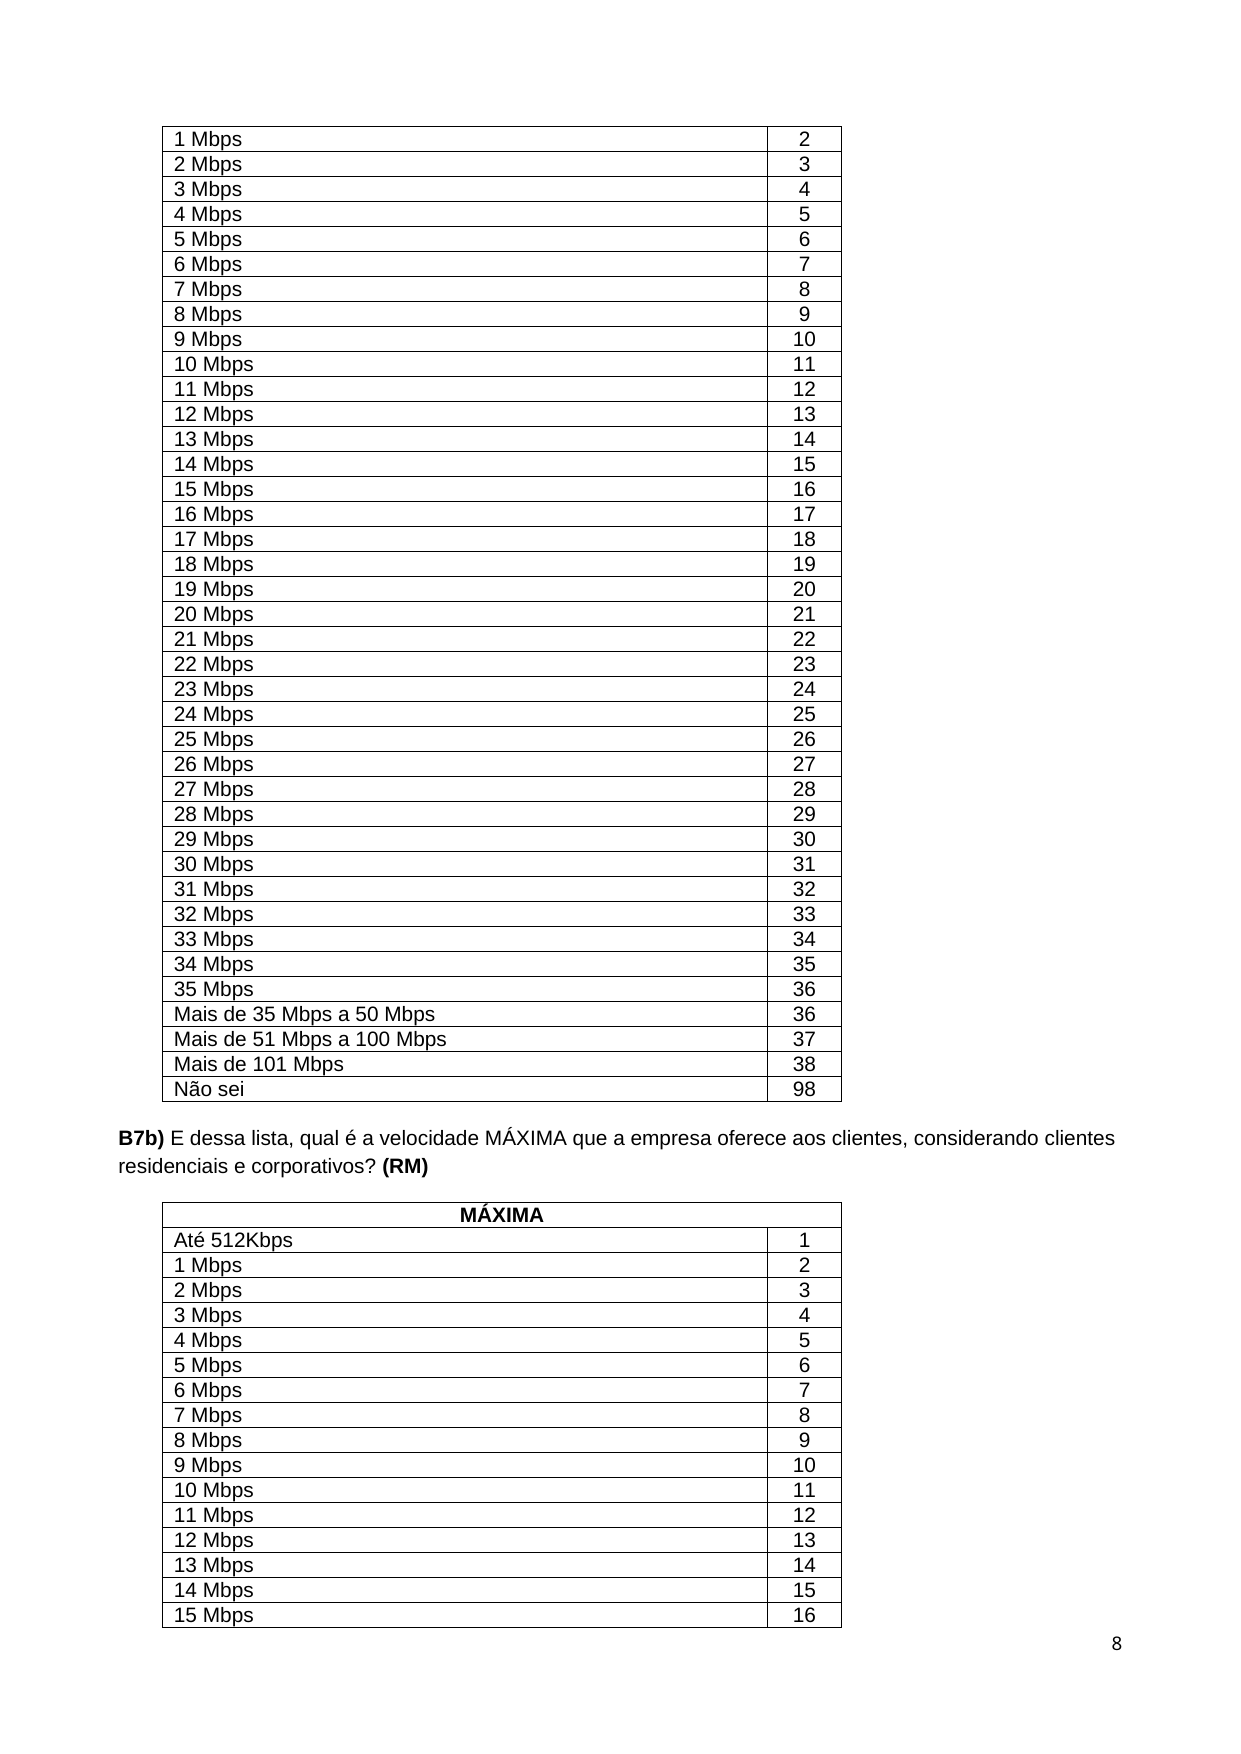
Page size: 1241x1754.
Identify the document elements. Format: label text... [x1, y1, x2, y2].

table_cell 28 Mbps [163, 802, 767, 826]
table_cell 21 Mbps [163, 627, 767, 651]
table_cell 28 [830, 777, 841, 801]
table_cell 32 [830, 877, 841, 901]
table_cell 1 Mbps [163, 127, 767, 151]
table_cell 3 Mbps [163, 177, 767, 201]
table_cell 37 [768, 1027, 778, 1051]
table_cell 14 Mbps [163, 1578, 767, 1602]
table_cell 10 Mbps [163, 352, 767, 376]
table_cell 23 [830, 652, 841, 676]
table_cell 37 [830, 1027, 841, 1051]
table_cell Mais de 101 Mbps [163, 1052, 767, 1076]
table_cell 24 [830, 677, 841, 701]
table_cell 5 Mbps [163, 227, 767, 251]
table_cell 2 Mbps [163, 1278, 767, 1302]
table_header MÁXIMA [163, 1203, 174, 1227]
table_cell 36 [768, 1002, 778, 1026]
table_cell 31 Mbps [163, 877, 767, 901]
table_cell 15 [768, 452, 778, 476]
table_cell 2 [830, 1253, 841, 1277]
table_cell 3 [830, 152, 841, 176]
table_cell 4 [768, 177, 778, 201]
table_cell 19 Mbps [163, 577, 767, 601]
table_cell 25 [768, 702, 778, 726]
table_cell 29 Mbps [163, 827, 767, 851]
table_cell 33 Mbps [163, 927, 767, 951]
table_cell 12 Mbps [163, 1528, 767, 1552]
table_cell 12 [768, 1503, 778, 1527]
table_cell 5 [768, 202, 778, 226]
table_cell 15 Mbps [163, 1603, 767, 1627]
table_cell 35 [768, 952, 778, 976]
table_cell 4 [830, 1303, 841, 1327]
table_cell 29 [768, 802, 778, 826]
table_cell 38 [768, 1052, 778, 1076]
table_cell 8 Mbps [163, 1428, 767, 1452]
table_cell 12 Mbps [163, 402, 767, 426]
table_cell 9 [768, 1428, 778, 1452]
table_cell 35 [830, 952, 841, 976]
table_cell 11 [830, 1478, 841, 1502]
table_cell 14 [768, 427, 778, 451]
table_cell 17 [830, 502, 841, 526]
table_cell 26 Mbps [163, 752, 767, 776]
table_cell 24 [768, 677, 778, 701]
table_cell 3 [768, 152, 778, 176]
table_cell 26 [768, 727, 778, 751]
table_cell Mais de 35 Mbps a 50 Mbps [163, 1002, 767, 1026]
table_cell 34 Mbps [163, 952, 767, 976]
table_cell 23 Mbps [163, 677, 767, 701]
table_cell 24 Mbps [163, 702, 767, 726]
table_cell 4 Mbps [163, 202, 767, 226]
table_cell 5 Mbps [163, 1353, 767, 1377]
table_cell 29 [830, 802, 841, 826]
table_cell 13 Mbps [163, 1553, 767, 1577]
table_cell 16 [768, 1603, 778, 1627]
table_cell 31 [830, 852, 841, 876]
table_cell 18 Mbps [163, 552, 767, 576]
table_cell 13 [830, 402, 841, 426]
table_cell 11 [768, 1478, 778, 1502]
table_cell 13 [768, 402, 778, 426]
table_cell 16 [830, 477, 841, 501]
table_cell 30 Mbps [163, 852, 767, 876]
table_cell 8 [768, 277, 778, 301]
table_cell 4 [830, 177, 841, 201]
table_cell 6 [830, 1353, 841, 1377]
table_cell 5 [830, 1328, 841, 1352]
table_cell 2 Mbps [163, 152, 767, 176]
table_cell 15 [830, 452, 841, 476]
table_cell 14 [768, 1553, 778, 1577]
table_cell 11 [768, 352, 778, 376]
table_cell 15 [768, 1578, 778, 1602]
table_cell 7 [768, 252, 778, 276]
table_cell 34 [830, 927, 841, 951]
table_cell 22 Mbps [163, 652, 767, 676]
table_cell 14 [830, 1553, 841, 1577]
table_cell 6 [768, 227, 778, 251]
table_cell 19 [830, 552, 841, 576]
table_cell 1 [830, 1228, 841, 1252]
table_cell 4 Mbps [163, 1328, 767, 1352]
table_cell 12 [768, 377, 778, 401]
table_cell 38 [830, 1052, 841, 1076]
table_cell 25 Mbps [163, 727, 767, 751]
table_cell 33 [830, 902, 841, 926]
table_header MÁXIMA [830, 1203, 841, 1227]
table_cell Mais de 51 Mbps a 100 Mbps [163, 1027, 767, 1051]
table_cell 2 [768, 127, 778, 151]
table_cell 32 Mbps [163, 902, 767, 926]
table_cell 13 [830, 1528, 841, 1552]
table_cell 1 [768, 1228, 778, 1252]
table_cell 10 [768, 1453, 778, 1477]
table_cell 7 Mbps [163, 1403, 767, 1427]
text B7b) E dessa lista, qual é a velocidade MÁXIMA que a empresa oferece aos clientes, considerando clientes residenciais e corporativos? (RM) [118, 1126, 1122, 1177]
table_cell 5 [768, 1328, 778, 1352]
table_cell 36 [830, 1002, 841, 1026]
table_cell 7 [830, 252, 841, 276]
table_cell 27 [768, 752, 778, 776]
table_cell 9 [830, 1428, 841, 1452]
table_cell 15 Mbps [163, 477, 767, 501]
table_cell 28 [768, 777, 778, 801]
table_cell 16 [830, 1603, 841, 1627]
table_cell 9 [830, 302, 841, 326]
table_cell 8 [830, 1403, 841, 1427]
table_cell 11 [830, 352, 841, 376]
table_cell 14 [830, 427, 841, 451]
table_cell 23 [768, 652, 778, 676]
table_cell 14 Mbps [163, 452, 767, 476]
table_cell 35 Mbps [163, 977, 767, 1001]
table_cell 8 Mbps [163, 302, 767, 326]
table_cell 10 [830, 1453, 841, 1477]
table_cell 9 Mbps [163, 1453, 767, 1477]
table_cell 19 [768, 552, 778, 576]
table_cell 9 Mbps [163, 327, 767, 351]
table_cell 36 [830, 977, 841, 1001]
table_cell 9 [768, 302, 778, 326]
table_cell 13 Mbps [163, 427, 767, 451]
table_cell 18 [830, 527, 841, 551]
table_cell 30 [830, 827, 841, 851]
table_cell 25 [830, 702, 841, 726]
table_cell 98 [830, 1077, 841, 1101]
table_cell Até 512Kbps [163, 1228, 767, 1252]
table_cell 16 Mbps [163, 502, 767, 526]
table_cell 8 [830, 277, 841, 301]
table_cell 27 [830, 752, 841, 776]
table_cell 17 [768, 502, 778, 526]
table_cell 98 [768, 1077, 778, 1101]
table_cell 21 [768, 602, 778, 626]
table_cell 22 [830, 627, 841, 651]
table_cell 3 [830, 1278, 841, 1302]
table_cell 32 [768, 877, 778, 901]
table_cell 34 [768, 927, 778, 951]
table_cell 12 [830, 1503, 841, 1527]
table_cell 6 Mbps [163, 1378, 767, 1402]
table_cell 3 Mbps [163, 1303, 767, 1327]
table_cell 13 [768, 1528, 778, 1552]
table_cell 7 Mbps [163, 277, 767, 301]
table_cell 12 [830, 377, 841, 401]
table_cell 27 Mbps [163, 777, 767, 801]
table_cell 10 Mbps [163, 1478, 767, 1502]
table_cell 3 [768, 1278, 778, 1302]
table_cell 18 [768, 527, 778, 551]
table_cell 10 [830, 327, 841, 351]
table_cell 16 [768, 477, 778, 501]
table_cell 33 [768, 902, 778, 926]
table_cell Não sei [163, 1077, 767, 1101]
table_cell 10 [768, 327, 778, 351]
table_cell 15 [830, 1578, 841, 1602]
table_cell 8 [768, 1403, 778, 1427]
table_cell 30 [768, 827, 778, 851]
table_cell 26 [830, 727, 841, 751]
table_cell 7 [768, 1378, 778, 1402]
table_cell 5 [830, 202, 841, 226]
table_cell 2 [768, 1253, 778, 1277]
table_cell 36 [768, 977, 778, 1001]
table_cell 20 [768, 577, 778, 601]
table_cell 11 Mbps [163, 377, 767, 401]
table_cell 31 [768, 852, 778, 876]
table_cell 1 Mbps [163, 1253, 767, 1277]
table_cell 2 [830, 127, 841, 151]
table_cell 20 Mbps [163, 602, 767, 626]
table_cell 20 [830, 577, 841, 601]
table_cell 17 Mbps [163, 527, 767, 551]
table_cell 6 [768, 1353, 778, 1377]
table_cell 6 Mbps [163, 252, 767, 276]
table_cell 4 [768, 1303, 778, 1327]
table_cell 6 [830, 227, 841, 251]
table_cell 21 [830, 602, 841, 626]
table_cell 22 [768, 627, 778, 651]
table_cell 11 Mbps [163, 1503, 767, 1527]
table_cell 7 [830, 1378, 841, 1402]
